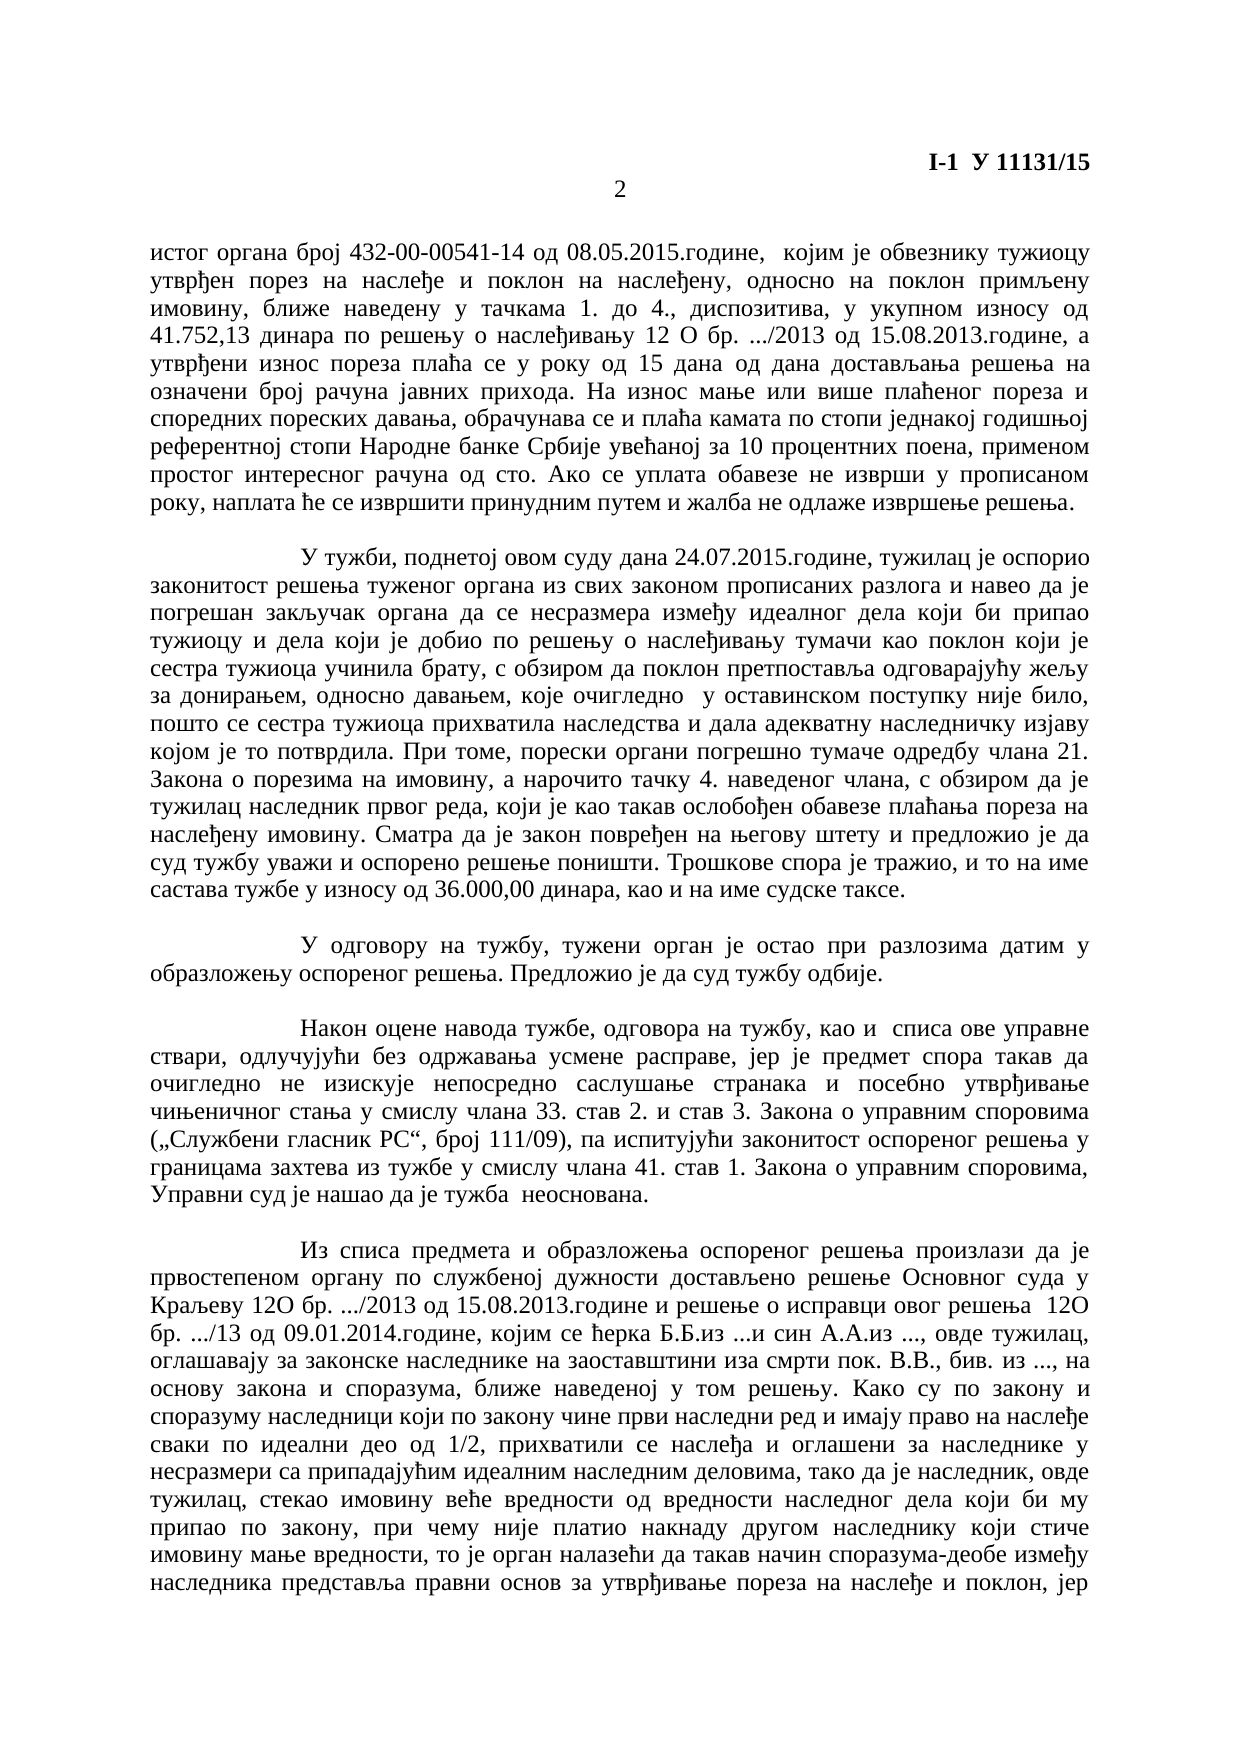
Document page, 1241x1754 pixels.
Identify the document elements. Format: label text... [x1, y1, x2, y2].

text У одговору на тужбу, тужени орган је остао при разлозима датим у образложењу оспореног решења. Предложио је да суд тужбу одбије. [150, 931, 1090, 986]
text Након оцене навода тужбе, одговора на тужбу, као и списа ове управне ствари, одлучујући без одржавања усмене расправе, јер је предмет спора такав да очигледно не изискује непосредно саслушање странака и посебно утврђивање чињеничног стања у смислу члана 33. став 2. и став 3. Закона о управним споровима („Службени гласник РС“, број 111/09), па испитујући законитост оспореног решења у границама захтева из тужбе у смислу члана 41. став 1. Закона о управним споровима, Управни суд је нашао да је тужба неоснована. [150, 1014, 1090, 1208]
text Из списа предмета и образложења оспореног решења произлази да је првостепеном органу по службеној дужности достављено решење Основног суда у Краљеву 12О бр. .../2013 од 15.08.2013.године и решење о исправци овог решења 12О бр. .../13 од 09.01.2014.године, којим се ћерка Б.Б.из ...и син А.А.из ..., овде тужилац, оглашавају за законске наследнике на заоставштини иза смрти пок. В.В., бив. из ..., на основу закона и споразума, ближе наведеној у том решењу. Како су по закону и споразуму наследници који по закону чине први наследни ред и имају право на наслеђе сваки по идеални део од 1/2, прихватили се наслеђа и оглашени за наследнике у несразмери са припадајућим идеалним наследним деловима, тако да је наследник, овде тужилац, стекао имовину веће вредности од вредности наследног дела који би му припао по закону, при чему није платио накнаду другом наследнику који стиче имовину мање вредности, то је орган налазећи да такав начин споразума-деобе између наследника представља правни основ за утврђивање пореза на наслеђе и поклон, јер [150, 1236, 1090, 1596]
text истог органа број 432-00-00541-14 од 08.05.2015.године, којим је обвезнику тужиоцу утврђен порез на наслеђе и поклон на наслеђену, односно на поклон примљену имовину, ближе наведену у тачкама 1. до 4., диспозитива, у укупном износу од 41.752,13 динара по решењу о наслеђивању 12 О бр. .../2013 од 15.08.2013.године, а утврђени износ пореза плаћа се у року од 15 дана од дана достављања решења на означени број рачуна јавних прихода. На износ мање или више плаћеног пореза и споредних пореских давања, обрачунава се и плаћа камата по стопи једнакој годишњој референтној стопи Народне банке Србије увећаној за 10 процентних поена, применом простог интересног рачуна од сто. Ако се уплата обавезе не изврши у прописаном року, наплата ће се извршити принудним путем и жалба не одлаже извршење решења. [150, 238, 1090, 515]
text У тужби, поднетој овом суду дана 24.07.2015.године, тужилац је оспорио законитост решења туженог органа из свих законом прописаних разлога и навео да је погрешан закључак органа да се несразмера између идеалног дела који би припао тужиоцу и дела који је добио по решењу о наслеђивању тумачи као поклон који је сестра тужиоца учинила брату, с обзиром да поклон претпоставља одговарајућу жељу за донирањем, односно давањем, које очигледно у оставинском поступку није било, пошто се сестра тужиоца прихватила наследства и дала адекватну наследничку изјаву којом је то потврдила. При томе, порески органи погрешно тумаче одредбу члана 21. Закона о порезима на имовину, а нарочито тачку 4. наведеног члана, с обзиром да је тужилац наследник првог реда, који је као такав ослобођен обавезе плаћања пореза на наслеђену имовину. Сматра да је закон повређен на његову штету и предложио је да суд тужбу уважи и оспорено решење поништи. Трошкове спора је тражио, и то на име састава тужбе у износу од 36.000,00 динара, као и на име судске таксе. [150, 543, 1090, 903]
